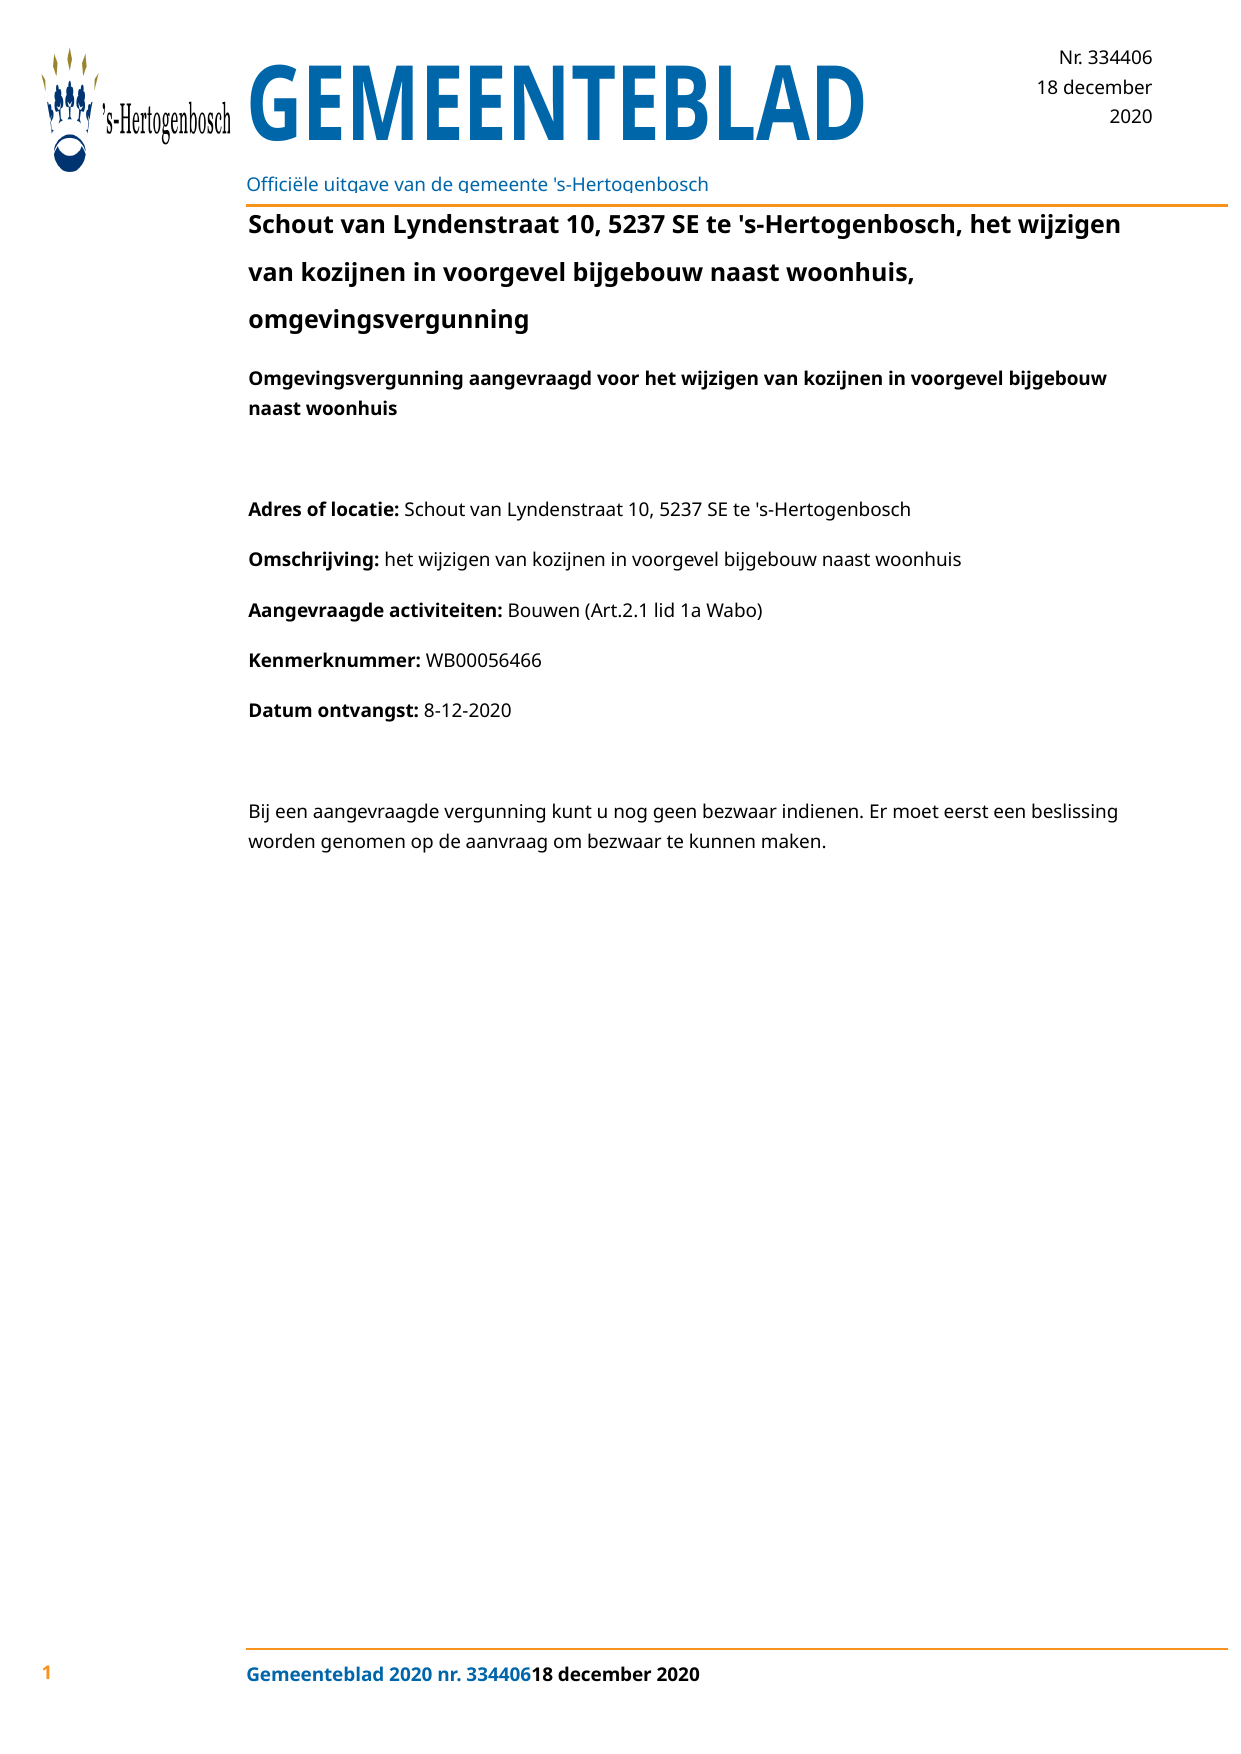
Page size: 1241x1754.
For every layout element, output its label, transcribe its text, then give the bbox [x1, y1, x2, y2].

picture [41, 47, 231, 172]
text Datum ontvangst: 8-12-2020 [248, 698, 1152, 723]
text Kenmerknummer: WB00056466 [248, 647, 1152, 673]
text Adres of locatie: Schout van Lyndenstraat 10, 5237 SE te 's-Hertogenbosch [248, 496, 1152, 522]
text Schout van Lyndenstraat 10, 5237 SE te 's-Hertogenbosch, het wijzigen van kozijnen in voorgevel bijgebouw naast woonhuis, omgevingsvergunning [248, 207, 1152, 336]
text Omgevingsvergunning aangevraagd voor het wijzigen van kozijnen in voorgevel bijgebouw naast woonhuis [248, 366, 1152, 421]
text Bij een aangevraagde vergunning kunt u nog geen bezwaar indienen. Er moet eerst een beslissing worden genomen op de aanvraag om bezwaar te kunnen maken. [248, 798, 1152, 854]
text Omschrijving: het wijzigen van kozijnen in voorgevel bijgebouw naast woonhuis [248, 546, 1152, 572]
text Aangevraagde activiteiten: Bouwen (Art.2.1 lid 1a Wabo) [248, 597, 1152, 622]
